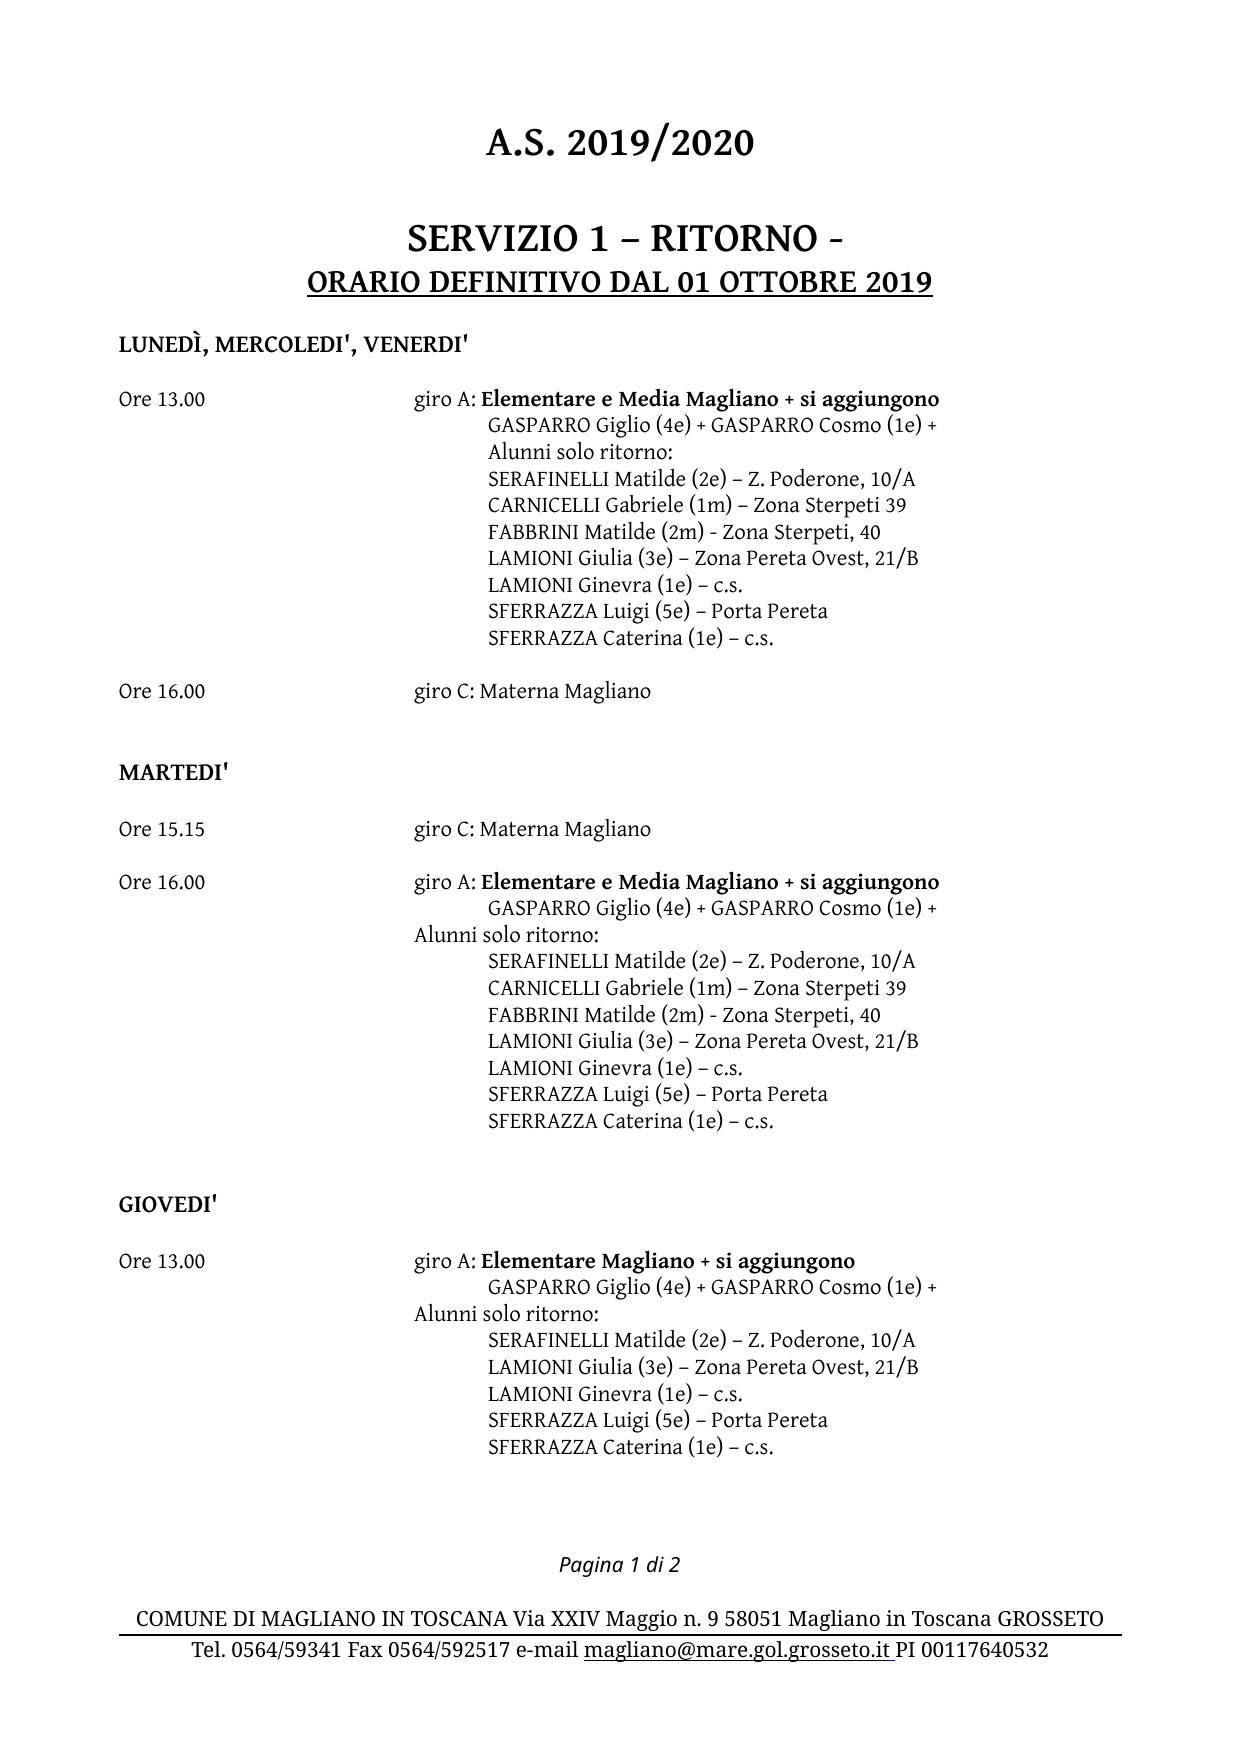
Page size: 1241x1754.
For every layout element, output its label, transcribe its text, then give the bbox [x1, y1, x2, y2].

subtitle Ore 16.00 giro A: Elementare e Media Magliano + si aggiungono [118, 869, 1122, 896]
text FABBRINI Matilde (2m) - Zona Sterpeti, 40 [118, 519, 1122, 546]
text SFERRAZZA Caterina (1e) – c.s. [118, 1434, 1122, 1461]
text SERAFINELLI Matilde (2e) – Z. Poderone, 10/A [118, 1328, 1122, 1354]
text A.S. 2019/2020 [118, 118, 1122, 167]
text LAMIONI Ginevra (1e) – c.s. [118, 1055, 1122, 1082]
text ORARIO DEFINITIVO DAL 01 OTTOBRE 2019 [118, 263, 1122, 302]
text SFERRAZZA Caterina (1e) – c.s. [118, 1108, 1122, 1135]
text SERVIZIO 1 – RITORNO - [118, 215, 1122, 263]
text LAMIONI Ginevra (1e) – c.s. [118, 1381, 1122, 1408]
text CARNICELLI Gabriele (1m) – Zona Sterpeti 39 [118, 975, 1122, 1002]
subtitle Ore 16.00 giro C: Materna Magliano [118, 678, 1122, 705]
subtitle Ore 15.15 giro C: Materna Magliano [118, 816, 1122, 843]
subtitle MARTEDI' [118, 758, 1122, 787]
subtitle GASPARRO Giglio (4e) + GASPARRO Cosmo (1e) + [118, 896, 1122, 922]
text GASPARRO Giglio (4e) + GASPARRO Cosmo (1e) + [118, 413, 1122, 439]
text SFERRAZZA Luigi (5e) – Porta Pereta [118, 1408, 1122, 1434]
subtitle Ore 13.00 giro A: Elementare Magliano + si aggiungono [118, 1248, 1122, 1275]
text Alunni solo ritorno: [118, 439, 1122, 466]
text LAMIONI Giulia (3e) – Zona Pereta Ovest, 21/B [118, 1028, 1122, 1055]
text SFERRAZZA Caterina (1e) – c.s. [118, 625, 1122, 652]
subtitle Alunni solo ritorno: [118, 1301, 1122, 1328]
subtitle GASPARRO Giglio (4e) + GASPARRO Cosmo (1e) + [118, 1275, 1122, 1301]
subtitle GIOVEDI' [118, 1190, 1122, 1219]
text SERAFINELLI Matilde (2e) – Z. Poderone, 10/A [118, 466, 1122, 492]
text CARNICELLI Gabriele (1m) – Zona Sterpeti 39 [118, 492, 1122, 519]
subtitle Ore 13.00 giro A: Elementare e Media Magliano + si aggiungono [118, 386, 1122, 413]
text SFERRAZZA Luigi (5e) – Porta Pereta [118, 1082, 1122, 1108]
text SFERRAZZA Luigi (5e) – Porta Pereta [118, 599, 1122, 625]
text SERAFINELLI Matilde (2e) – Z. Poderone, 10/A [118, 949, 1122, 975]
subtitle LUNEDÌ, MERCOLEDI', VENERDI' [118, 331, 1122, 360]
text LAMIONI Ginevra (1e) – c.s. [118, 572, 1122, 599]
text FABBRINI Matilde (2m) - Zona Sterpeti, 40 [118, 1002, 1122, 1028]
text LAMIONI Giulia (3e) – Zona Pereta Ovest, 21/B [118, 1354, 1122, 1381]
subtitle Alunni solo ritorno: [118, 922, 1122, 949]
text LAMIONI Giulia (3e) – Zona Pereta Ovest, 21/B [118, 546, 1122, 572]
